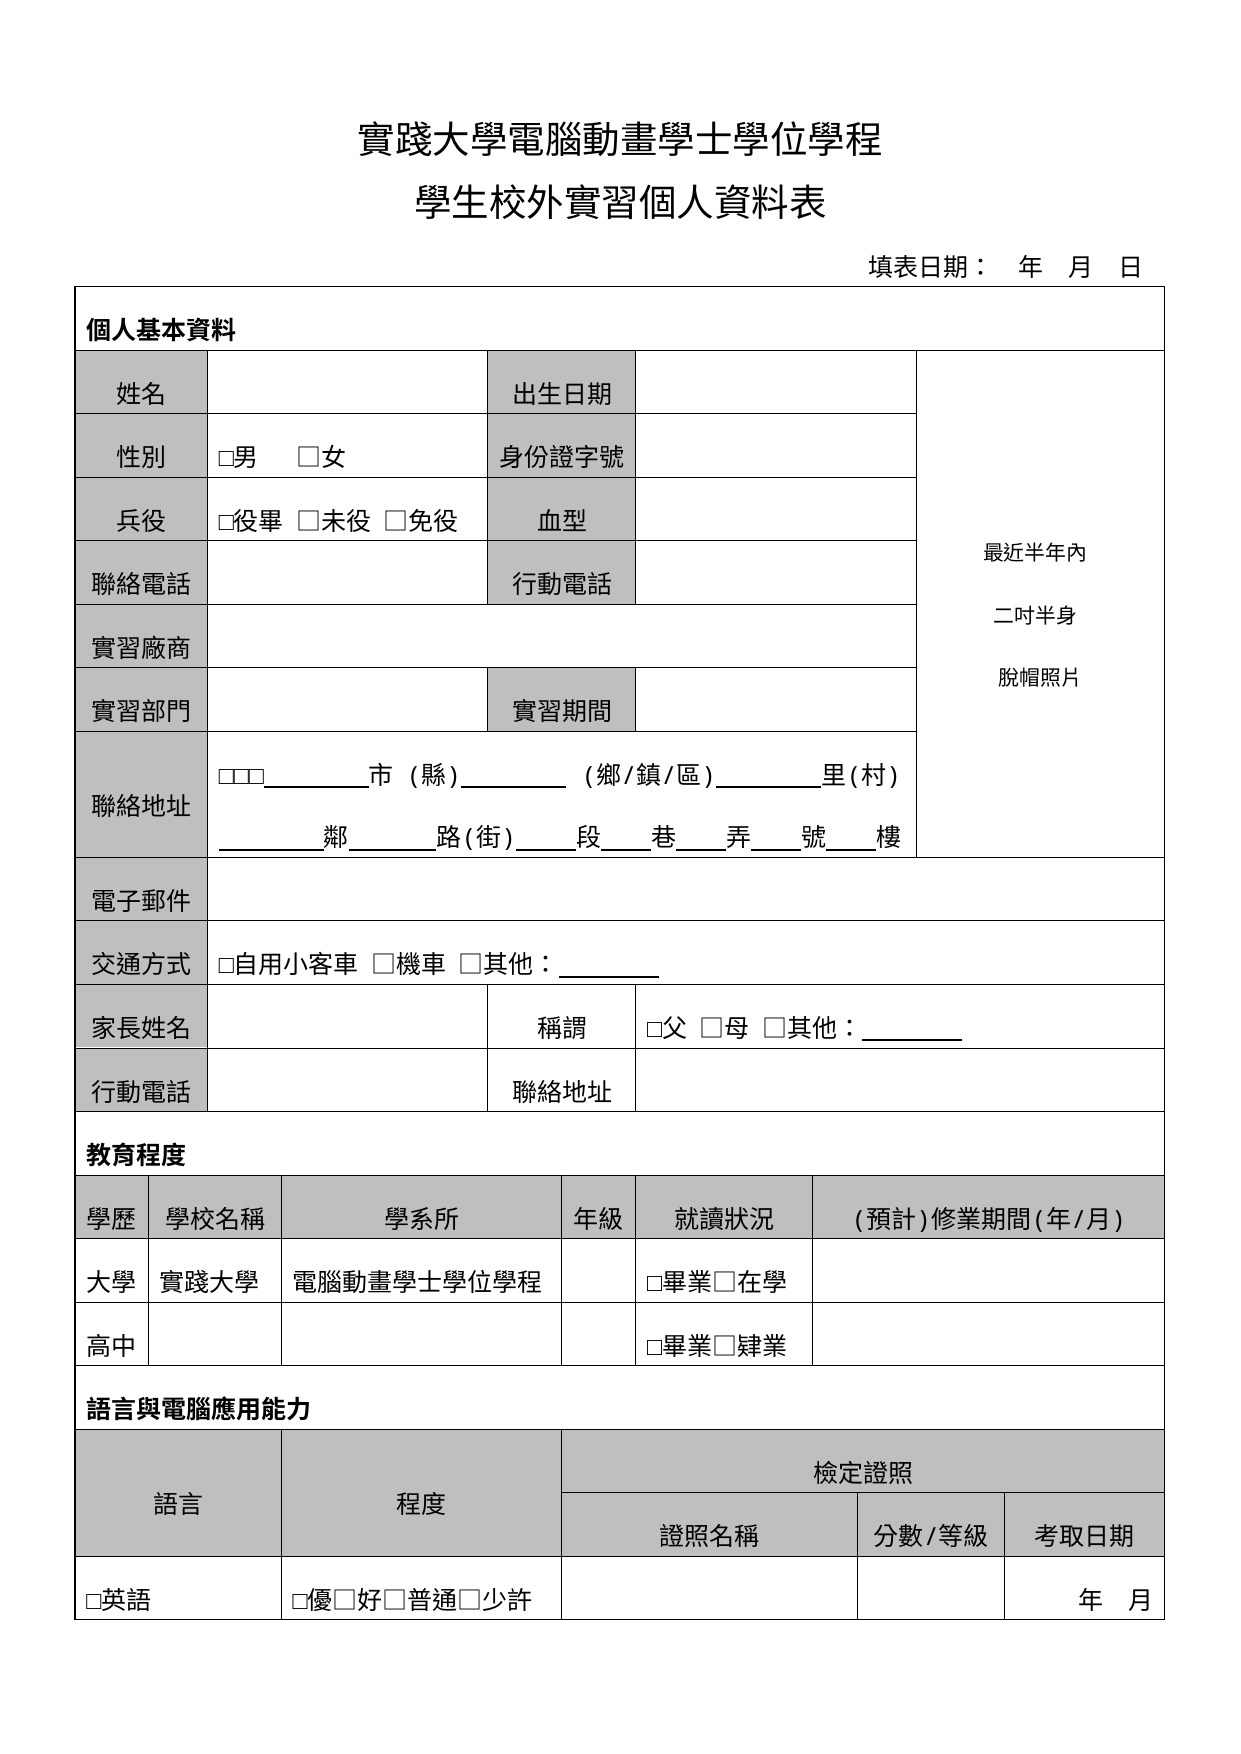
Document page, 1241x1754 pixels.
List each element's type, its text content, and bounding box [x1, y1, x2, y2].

table_cell 身份證字號 [488, 414, 635, 477]
table_cell [636, 668, 916, 731]
table_cell [208, 351, 487, 413]
table_cell 學系所 [282, 1176, 561, 1238]
table_cell 性別 [76, 414, 207, 477]
table_cell 大學 [76, 1239, 148, 1302]
table_cell 檢定證照 [562, 1430, 1164, 1492]
text 學生校外實習個人資料表 [75, 158, 1165, 221]
table_cell [636, 1049, 1164, 1111]
table_cell [208, 858, 1164, 920]
table_cell 最近半年內 二吋半身 脫帽照片 [917, 351, 1164, 857]
table_cell 年 月 [1005, 1557, 1164, 1619]
table_cell [562, 1239, 635, 1302]
table_cell 程度 [282, 1430, 561, 1556]
table_cell 姓名 [76, 351, 207, 413]
table_cell 電子郵件 [76, 858, 207, 920]
table_cell [282, 1303, 561, 1365]
table_cell [636, 478, 916, 540]
table_cell [813, 1239, 1164, 1302]
table_cell □自用小客車 □機車 □其他： [208, 921, 1164, 984]
table_cell 聯絡地址 [488, 1049, 635, 1111]
table_cell 考取日期 [1005, 1493, 1164, 1556]
table_cell 教育程度 [76, 1112, 1164, 1174]
table_cell 學歷 [76, 1176, 148, 1238]
table_cell 學校名稱 [149, 1176, 281, 1238]
table_cell [813, 1303, 1164, 1365]
table_cell 語言 [76, 1430, 281, 1556]
table_cell [208, 605, 916, 667]
table_cell 年級 [562, 1176, 635, 1238]
table_cell □役畢 □未役 □免役 [208, 478, 487, 540]
table_cell [858, 1557, 1004, 1619]
table_cell 實習廠商 [76, 605, 207, 667]
table_cell [208, 1049, 487, 1111]
table_cell □畢業□在學 [636, 1239, 812, 1302]
table_cell 交通方式 [76, 921, 207, 984]
table_cell 家長姓名 [76, 985, 207, 1047]
table_cell [208, 541, 487, 604]
table_cell 行動電話 [76, 1049, 207, 1111]
table_cell 聯絡地址 [76, 732, 207, 857]
table_cell □□□ 市 (縣) (鄉/鎮/區) 里(村) 鄰 路(街) 段 巷 弄 號 樓 [208, 732, 916, 857]
table_cell [562, 1557, 857, 1619]
table_cell 分數/等級 [858, 1493, 1004, 1556]
table_cell [562, 1303, 635, 1365]
table_cell [149, 1303, 281, 1365]
table_cell □男 □女 [208, 414, 487, 477]
table_cell □畢業□肄業 [636, 1303, 812, 1365]
table_cell 稱謂 [488, 985, 635, 1047]
table_cell [208, 668, 487, 731]
table_cell 出生日期 [488, 351, 635, 413]
table_cell 兵役 [76, 478, 207, 540]
table_cell 聯絡電話 [76, 541, 207, 604]
table_cell 證照名稱 [562, 1493, 857, 1556]
table_cell □英語 [76, 1557, 281, 1619]
table_cell 電腦動畫學士學位學程 [282, 1239, 561, 1302]
table_cell [636, 351, 916, 413]
table_cell 語言與電腦應用能力 [76, 1366, 1164, 1429]
table_cell 就讀狀況 [636, 1176, 812, 1238]
table_cell 血型 [488, 478, 635, 540]
table_cell □父 □母 □其他： [636, 985, 1164, 1047]
table_header 個人基本資料 [76, 287, 1164, 349]
table_cell □優□好□普通□少許 [282, 1557, 561, 1619]
table_cell 高中 [76, 1303, 148, 1365]
table_cell 實踐大學 [149, 1239, 281, 1302]
table_cell 實習部門 [76, 668, 207, 731]
table_cell [208, 985, 487, 1047]
text 實踐大學電腦動畫學士學位學程 [75, 96, 1165, 158]
table_cell [636, 541, 916, 604]
text 填表日期： 年 月 日 [75, 223, 1143, 286]
table_cell 行動電話 [488, 541, 635, 604]
table_cell [636, 414, 916, 477]
table_cell 實習期間 [488, 668, 635, 731]
table_cell (預計)修業期間(年/月) [813, 1176, 1164, 1238]
